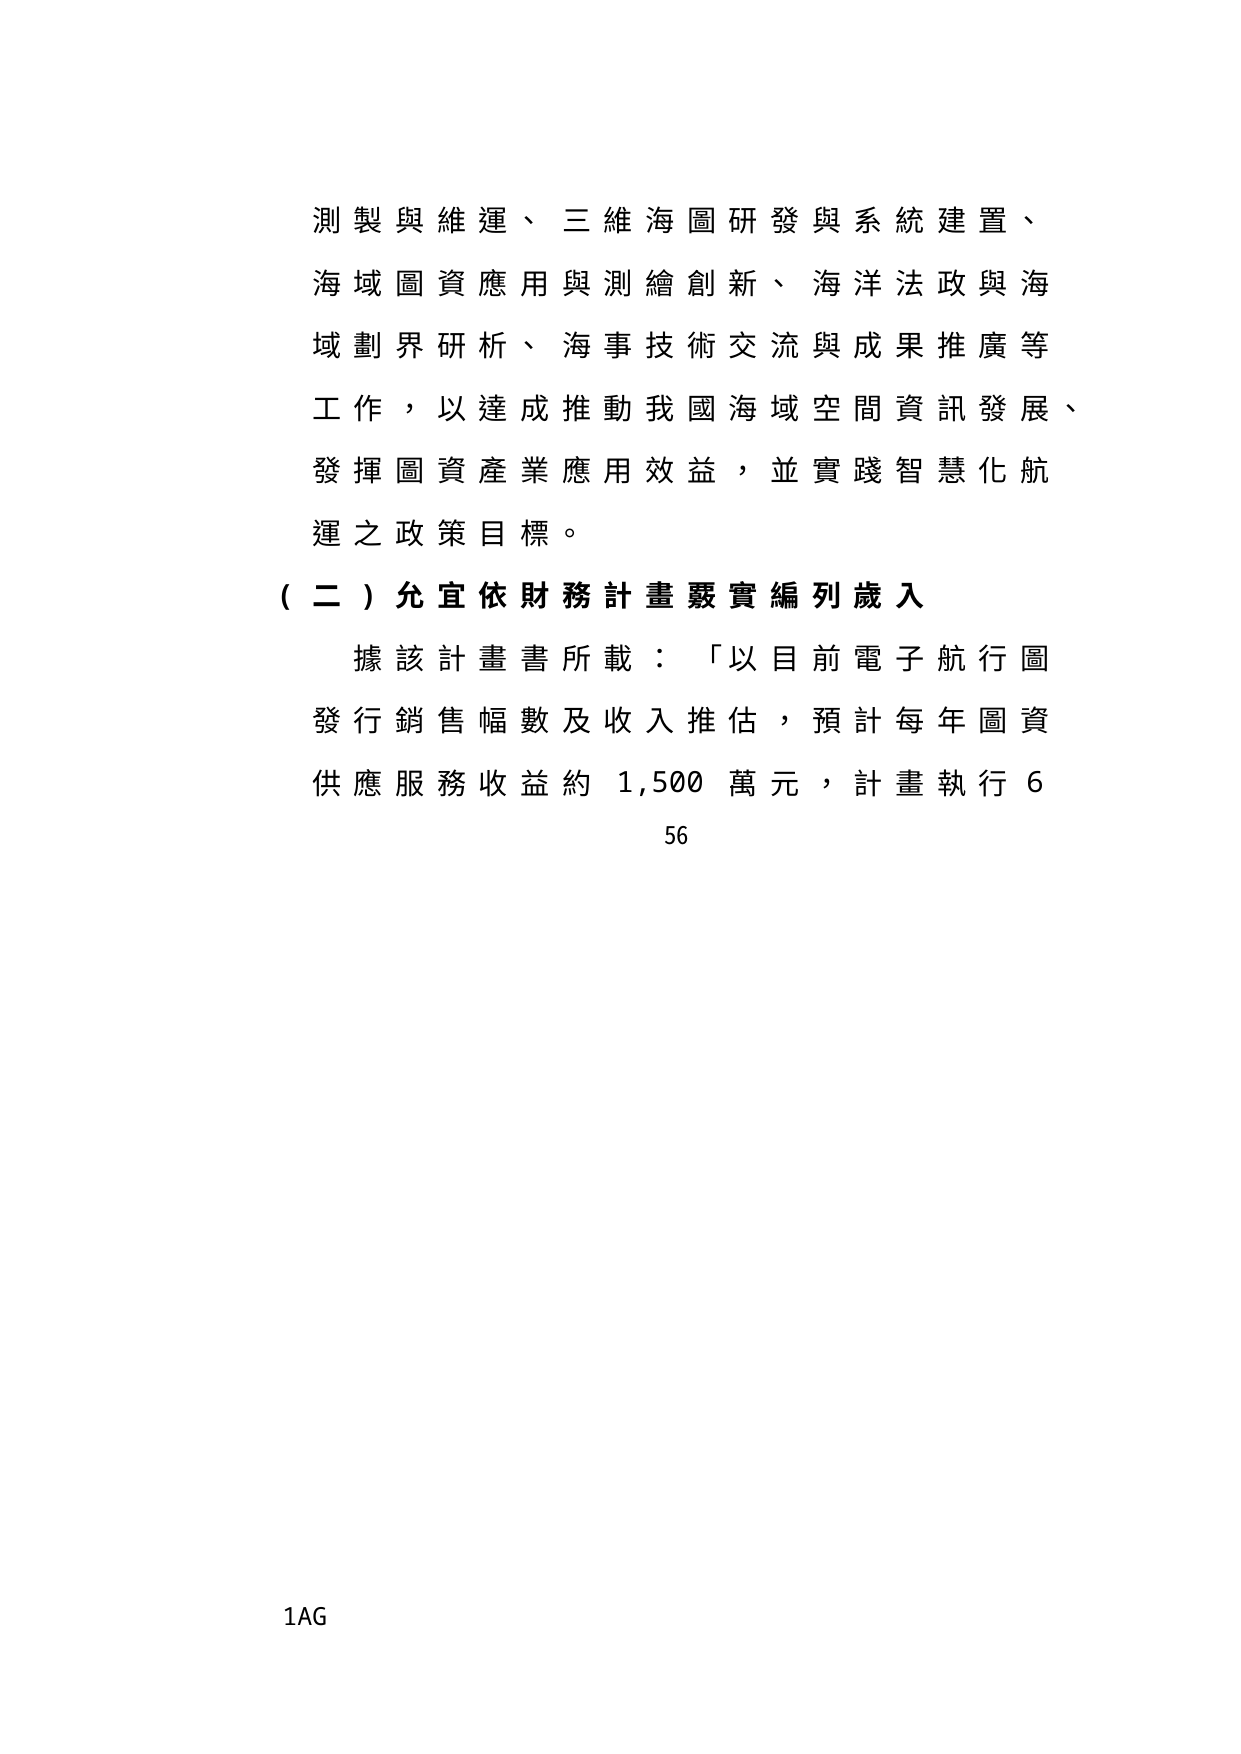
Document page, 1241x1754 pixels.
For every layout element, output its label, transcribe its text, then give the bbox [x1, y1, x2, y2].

text (二)允宜依財務計畫覈實編列歲入 [240, 552, 1056, 615]
text 據該計畫書所載：「以目前電子航行圖發行銷售幅數及收入推估，預計每年圖資供應服務收益約1,500萬元，計畫執行6 [269, 615, 1056, 802]
text 為整合建置全國性海域基礎資料，強化圖資整合加值應用效益，內政部自104年至109年執行我國海域調查與圖資整合發展計畫，並於110年起接續推動海域測繪與多維圖資應用發展計畫，計畫期程110年至115年、總經費13億3,500萬元，主要辦理海域測繪與島礁管理、電子航行圖測製與維運、三維海圖研發與系統建置、海域圖資應用與測繪創新、海洋法政與海域劃界研析、海事技術交流與成果推廣等工作，以達成推動我國海域空間資訊發展、發揮圖資產業應用效益，並實踐智慧化航運之政策目標。 [269, 177, 1056, 552]
